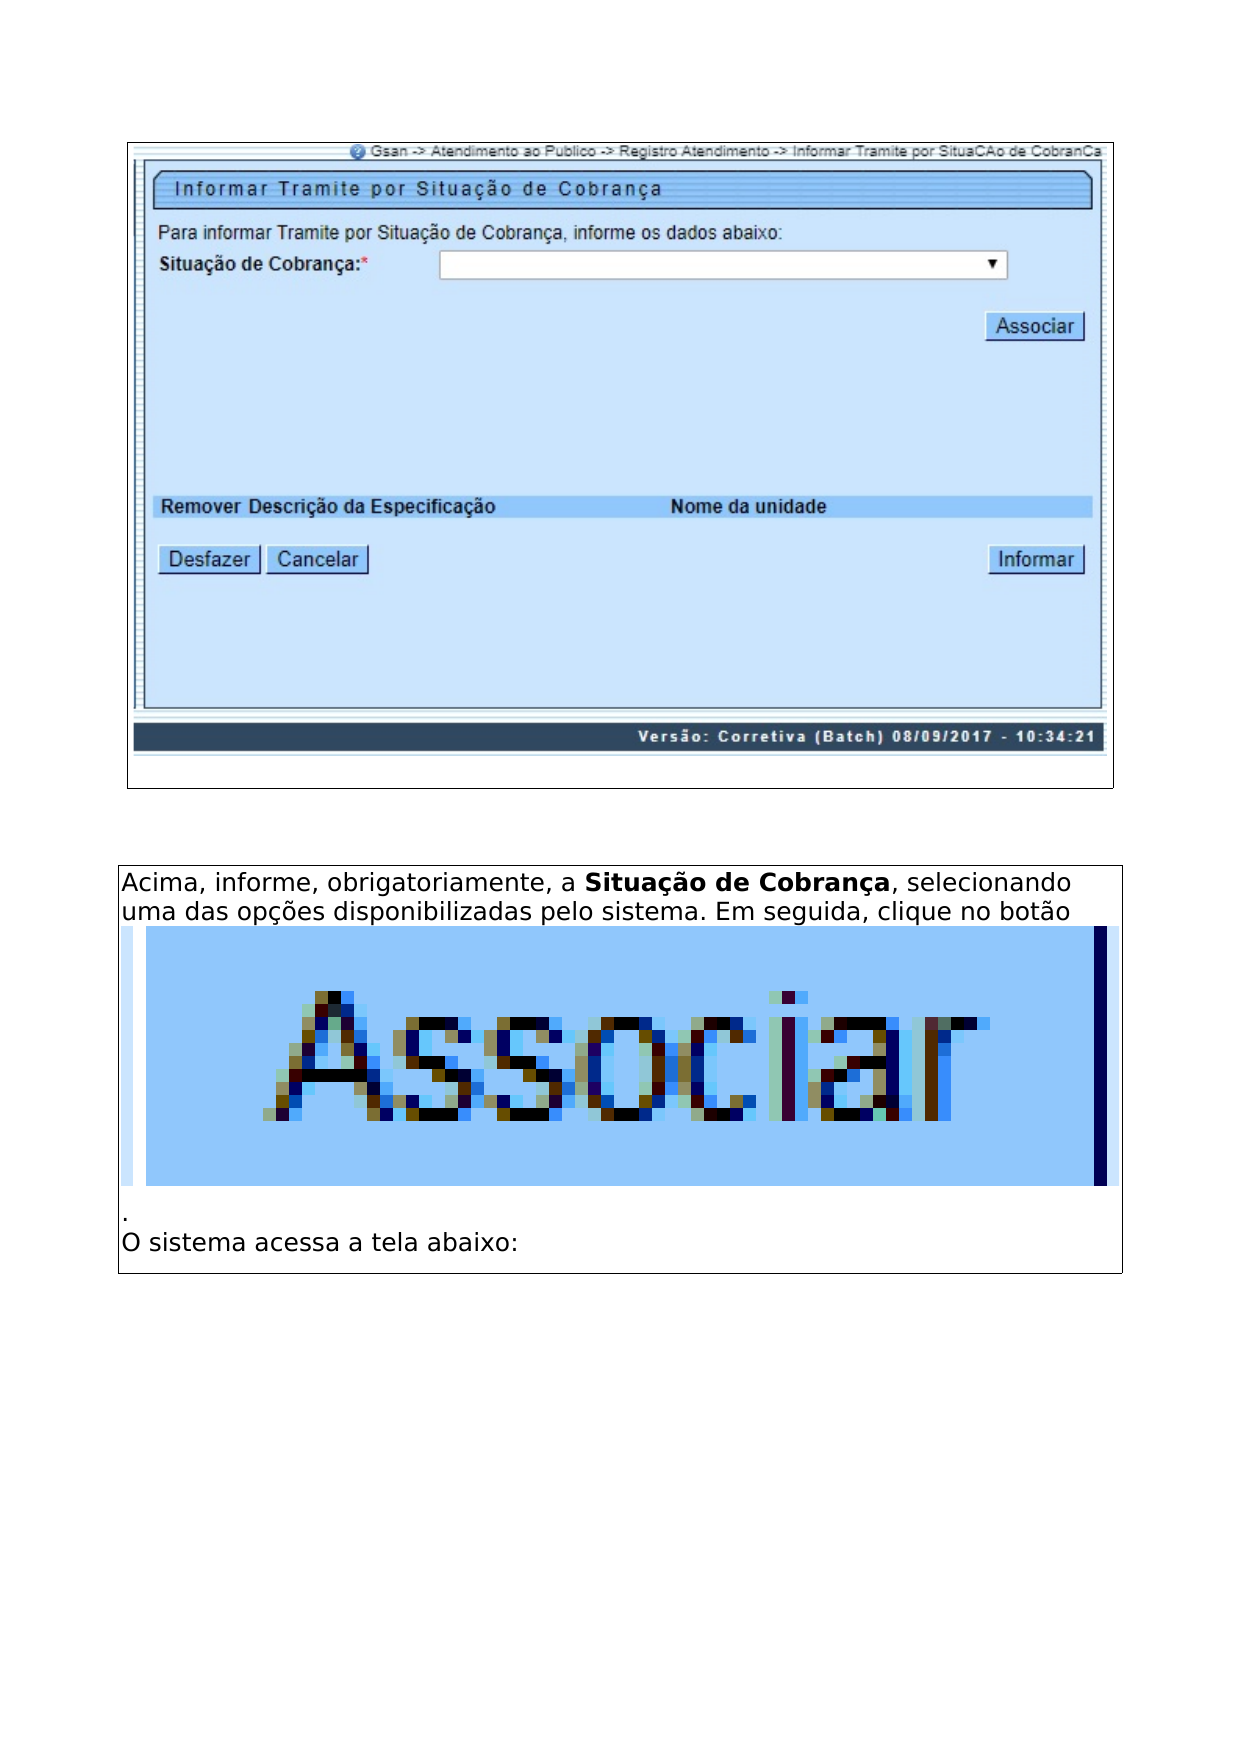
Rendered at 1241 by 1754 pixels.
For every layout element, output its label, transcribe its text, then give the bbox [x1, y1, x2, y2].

picture [121, 926, 1120, 1199]
picture [133, 144, 1107, 756]
table_header Acima, informe, obrigatoriamente, a Situação de Cobrança, selecionando uma das opções disponibilizadas pelo sistema. Em seguida, clique no botão . O sistema acessa a tela abaixo: [119, 866, 1122, 1272]
table_header [128, 143, 1113, 788]
